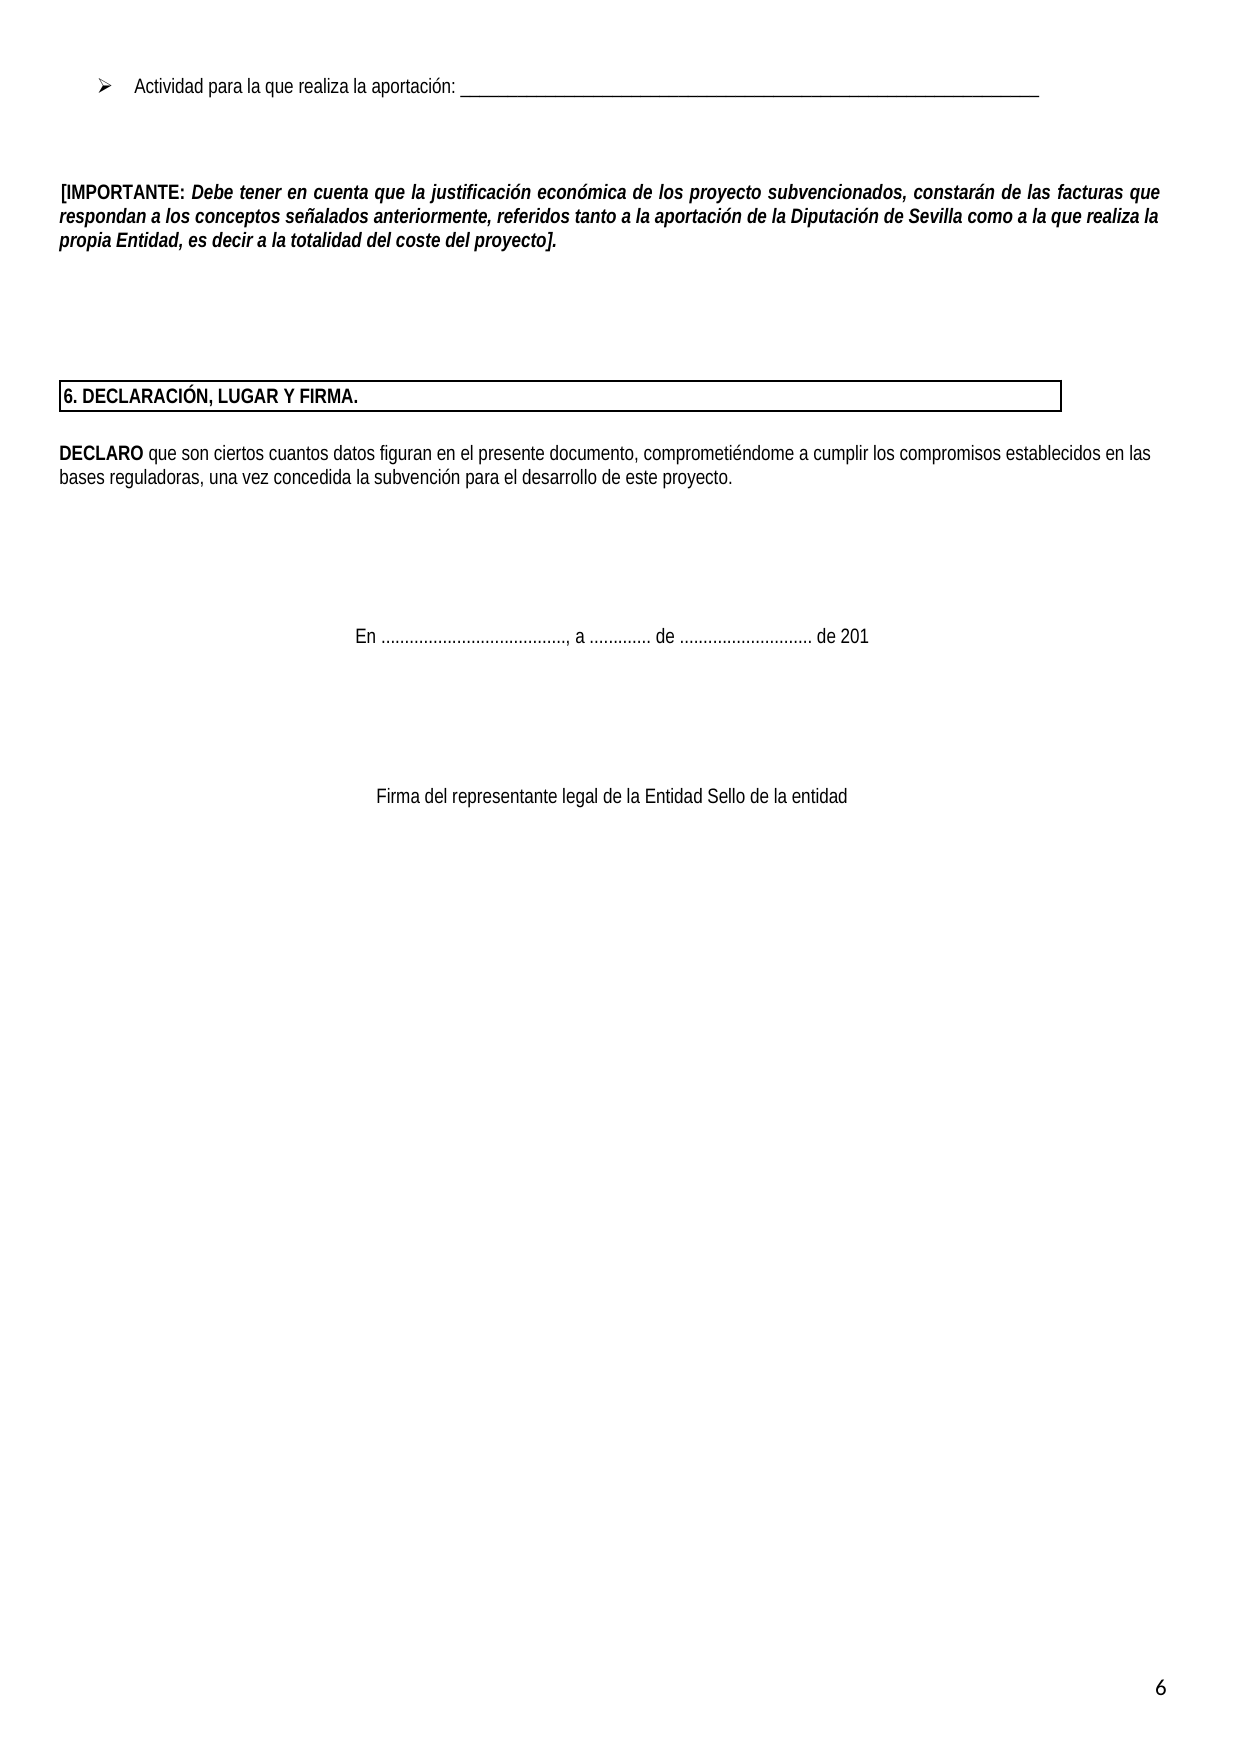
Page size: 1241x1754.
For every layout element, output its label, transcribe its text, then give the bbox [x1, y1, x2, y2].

table_header [59, 371, 1062, 380]
text Firma del representante legal de la Entidad Sello de la entidad [59, 784, 1164, 808]
text [IMPORTANTE: Debe tener en cuenta que la justificación económica de los proyecto subvencionados, constarán de las facturas que respondan a los conceptos señalados anteriormente, referidos tanto a la aportación de la Diputación de Sevilla como a la que realiza la propia Entidad, es decir a la totalidad del coste del proyecto]. [59, 180, 1164, 252]
text DECLARO que son ciertos cuantos datos figuran en el presente documento, comprometiéndome a cumplir los compromisos establecidos en las bases reguladoras, una vez concedida la subvención para el desarrollo de este proyecto. [59, 441, 1167, 489]
table_header 6. DECLARACIÓN, LUGAR Y FIRMA. [61, 382, 1060, 410]
list Actividad para la que realiza la aportación: _____________________________________________________________ [97, 74, 1167, 98]
text En ......................................., a ............. de ............................ de 201 [59, 624, 1167, 648]
